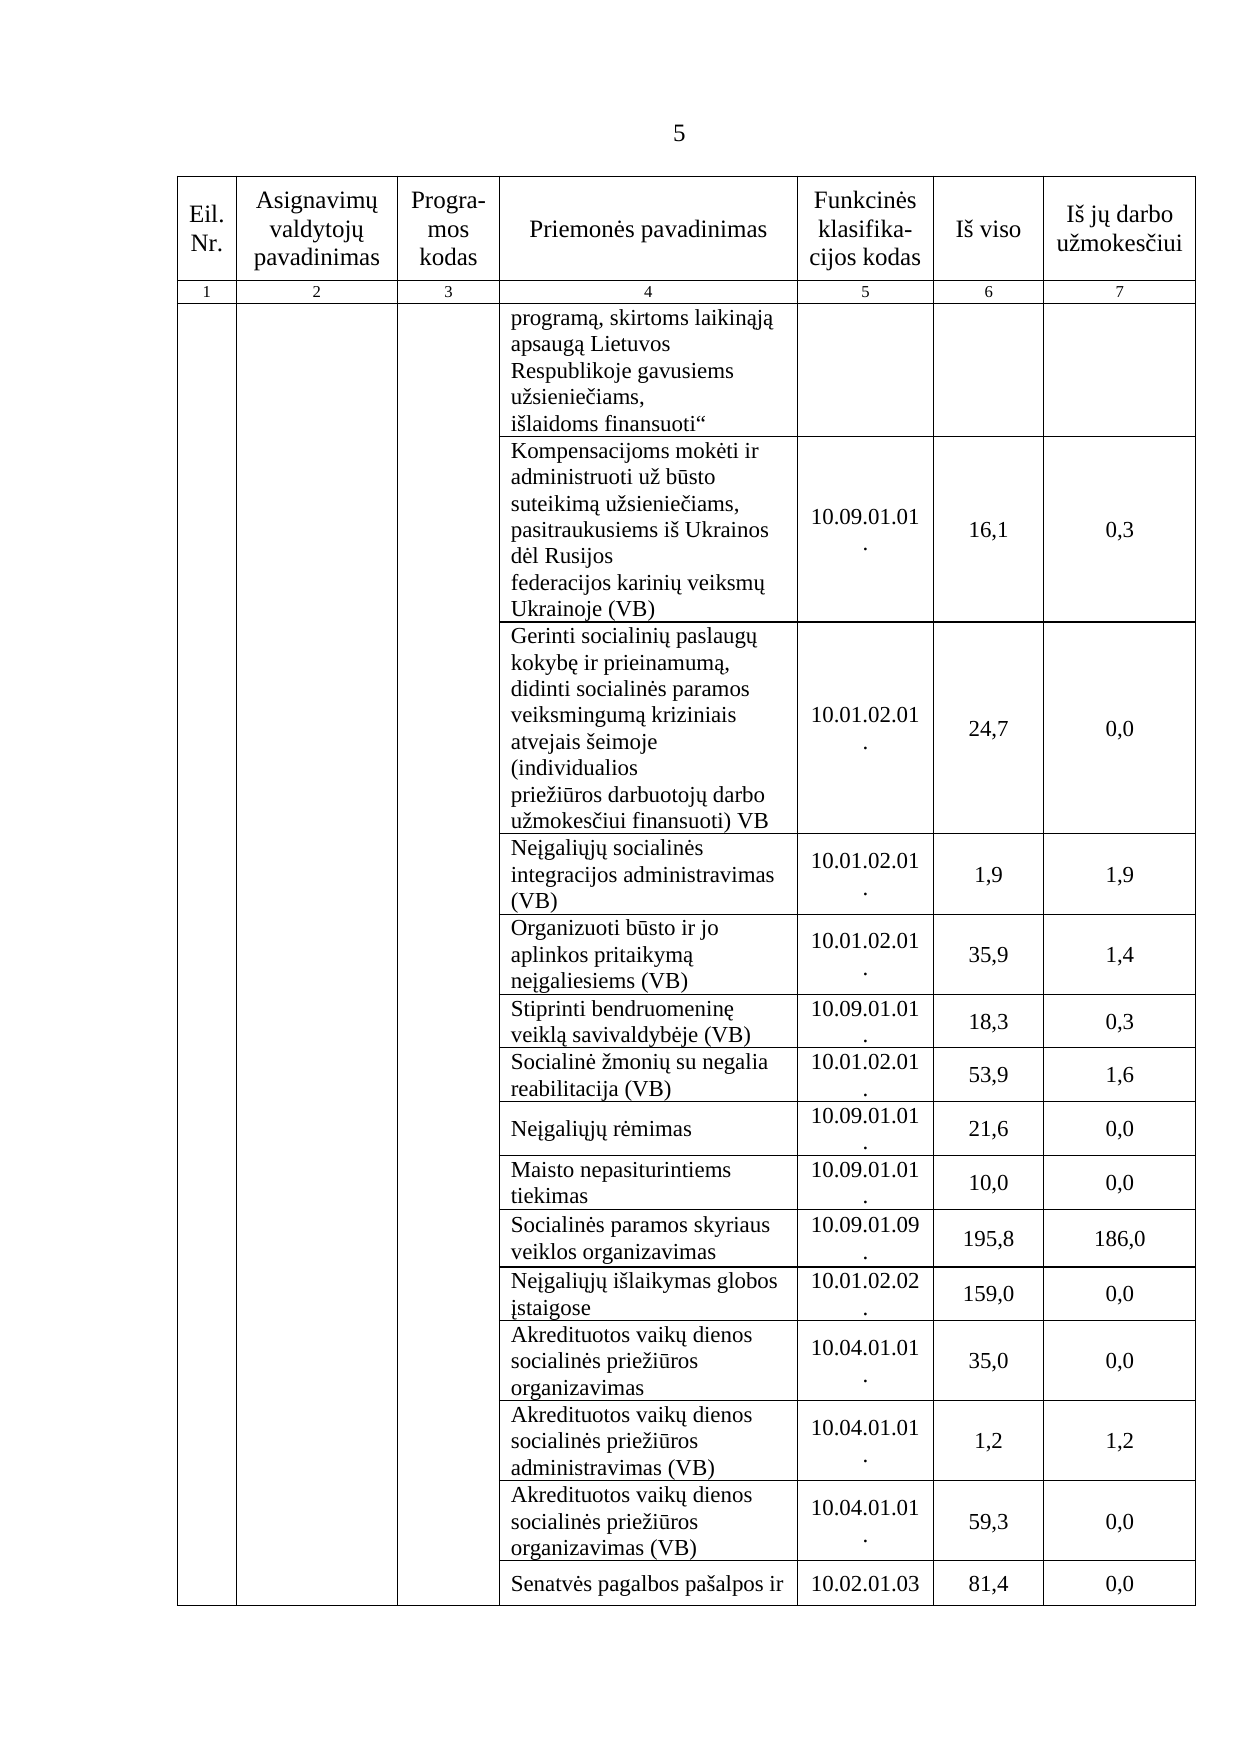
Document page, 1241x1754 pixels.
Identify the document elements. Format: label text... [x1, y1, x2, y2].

table_cell 59,3 [934, 1481, 1043, 1560]
table_cell Neįgaliųjų socialinės integracijos administravimas (VB) [500, 834, 797, 913]
table_cell 10.09.01.01. [798, 1102, 933, 1155]
table_cell 0,0 [1044, 1561, 1195, 1605]
table_cell 0,0 [1044, 1481, 1195, 1560]
table_cell 4 [500, 281, 797, 303]
table_cell 21,6 [934, 1102, 1043, 1155]
table_cell Neįgaliųjų išlaikymas globos įstaigose [500, 1268, 797, 1320]
table_cell 10.09.01.01. [798, 437, 933, 621]
table_cell 10.01.02.02. [798, 1268, 933, 1320]
table_cell 1,9 [934, 834, 1043, 913]
table_cell Kompensacijoms mokėti ir administruoti už būsto suteikimą užsieniečiams, pasitraukusiems iš Ukrainos dėl Rusijos federacijos karinių veiksmų Ukrainoje (VB) [500, 437, 797, 621]
table_cell 53,9 [934, 1048, 1043, 1101]
table_cell programą, skirtoms laikinąją apsaugą Lietuvos Respublikoje gavusiems užsieniečiams, išlaidoms finansuoti“ [500, 304, 797, 436]
table_cell Maisto nepasiturintiems tiekimas [500, 1156, 797, 1208]
table_cell 159,0 [934, 1268, 1043, 1320]
table_cell 10.04.01.01. [798, 1401, 933, 1480]
table_cell 10.09.01.01. [798, 1156, 933, 1208]
table_cell Akredituotos vaikų dienos socialinės priežiūros administravimas (VB) [500, 1401, 797, 1480]
table_cell 6 [934, 281, 1043, 303]
table_cell 1,9 [1044, 834, 1195, 913]
table_cell 195,8 [934, 1210, 1043, 1266]
table_header Funkcinės klasifika-cijos kodas [798, 177, 933, 280]
table_cell 0,0 [1044, 1268, 1195, 1320]
table_cell 10.01.02.01. [798, 1048, 933, 1101]
table_cell [398, 304, 499, 1605]
table_cell 81,4 [934, 1561, 1043, 1605]
table_cell 7 [1044, 281, 1195, 303]
table_cell 0,3 [1044, 995, 1195, 1047]
table_cell 10.01.02.01. [798, 834, 933, 913]
table_cell [934, 304, 1043, 436]
table_cell 35,9 [934, 915, 1043, 993]
table_cell 18,3 [934, 995, 1043, 1047]
table_cell 1,6 [1044, 1048, 1195, 1101]
table_cell 5 [798, 281, 933, 303]
table_cell 1 [178, 281, 236, 303]
table_cell 0,0 [1044, 1321, 1195, 1400]
table_header Progra-mos kodas [398, 177, 499, 280]
table_cell Akredituotos vaikų dienos socialinės priežiūros organizavimas (VB) [500, 1481, 797, 1560]
table_cell 16,1 [934, 437, 1043, 621]
table_cell 10.09.01.09. [798, 1210, 933, 1266]
table_cell Neįgaliųjų rėmimas [500, 1102, 797, 1155]
table_cell Socialinė žmonių su negalia reabilitacija (VB) [500, 1048, 797, 1101]
table_cell 10.09.01.01. [798, 995, 933, 1047]
table_cell 1,4 [1044, 915, 1195, 993]
table_cell 1,2 [1044, 1401, 1195, 1480]
table_cell 3 [398, 281, 499, 303]
table_cell Senatvės pagalbos pašalpos ir [500, 1561, 797, 1605]
table_cell 0,0 [1044, 1102, 1195, 1155]
table_header Eil. Nr. [178, 177, 236, 280]
table_cell 35,0 [934, 1321, 1043, 1400]
table_cell Stiprinti bendruomeninę veiklą savivaldybėje (VB) [500, 995, 797, 1047]
table_cell [798, 304, 933, 436]
table_cell 10,0 [934, 1156, 1043, 1208]
table_cell 10.04.01.01. [798, 1321, 933, 1400]
table_cell 10.04.01.01. [798, 1481, 933, 1560]
table_cell Akredituotos vaikų dienos socialinės priežiūros organizavimas [500, 1321, 797, 1400]
table_header Iš viso [934, 177, 1043, 280]
table_cell 186,0 [1044, 1210, 1195, 1266]
table_header Asignavimų valdytojų pavadinimas [237, 177, 397, 280]
table_cell [1044, 304, 1195, 436]
table_cell 10.02.01.03 [798, 1561, 933, 1605]
table_cell [237, 304, 397, 1605]
table_cell Organizuoti būsto ir jo aplinkos pritaikymą neįgaliesiems (VB) [500, 915, 797, 993]
table_cell 10.01.02.01. [798, 915, 933, 993]
table_cell 0,0 [1044, 623, 1195, 833]
table_cell 1,2 [934, 1401, 1043, 1480]
table_cell [178, 304, 236, 1605]
table_cell 0,0 [1044, 1156, 1195, 1208]
table_header Priemonės pavadinimas [500, 177, 797, 280]
table_cell 2 [237, 281, 397, 303]
table_cell Gerinti socialinių paslaugų kokybę ir prieinamumą, didinti socialinės paramos veiksmingumą kriziniais atvejais šeimoje (individualios priežiūros darbuotojų darbo užmokesčiui finansuoti) VB [500, 623, 797, 833]
table_cell 24,7 [934, 623, 1043, 833]
table_cell 10.01.02.01. [798, 623, 933, 833]
table_header Iš jų darbo užmokesčiui [1044, 177, 1195, 280]
table_cell 0,3 [1044, 437, 1195, 621]
table_cell Socialinės paramos skyriaus veiklos organizavimas [500, 1210, 797, 1266]
